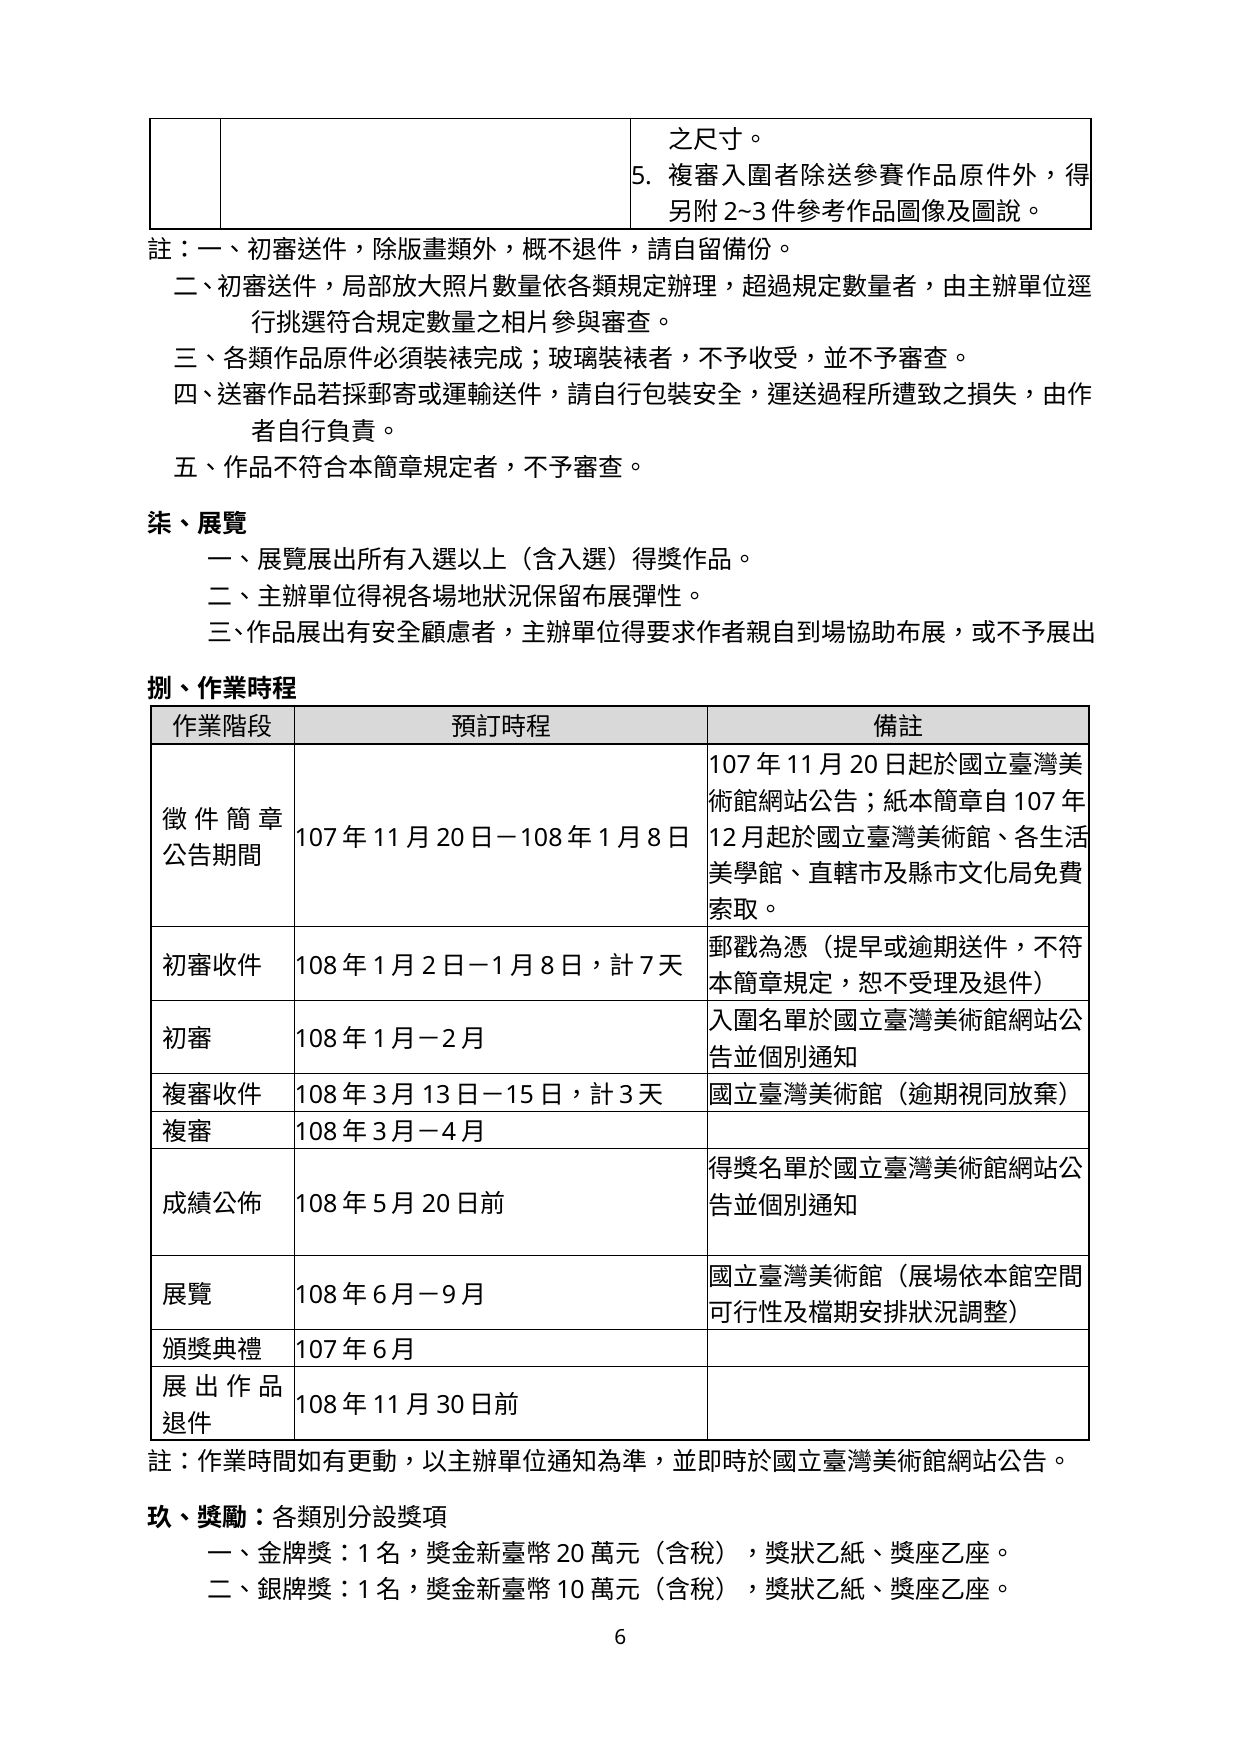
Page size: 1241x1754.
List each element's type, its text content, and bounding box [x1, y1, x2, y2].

text 捌、作業時程 [148, 668, 1092, 704]
table_cell [151, 119, 220, 228]
table_cell 108年6月－9月 [295, 1256, 707, 1328]
text 二、主辦單位得視各場地狀況保留布展彈性。 [207, 576, 1092, 612]
table_cell 展覽 [152, 1256, 294, 1328]
text 一、展覽展出所有入選以上（含入選）得獎作品。 [207, 540, 1092, 576]
table_cell 展出作品退件 [152, 1367, 294, 1439]
table_cell 108年5月20日前 [295, 1149, 707, 1255]
table_cell 初審 [152, 1001, 294, 1073]
table_cell 108年3月－4月 [295, 1112, 707, 1148]
table_cell [708, 1330, 1088, 1366]
table_cell 頒獎典禮 [152, 1330, 294, 1366]
text 三、作品展出有安全顧慮者，主辦單位得要求作者親自到場協助布展，或不予展出。 [207, 612, 1092, 648]
table_cell 國立臺灣美術館（逾期視同放棄） [708, 1074, 1088, 1111]
table_cell 國立臺灣美術館（展場依本館空間可行性及檔期安排狀況調整） [708, 1256, 1088, 1328]
text 一、金牌獎：1名，奬金新臺幣20萬元（含稅），獎狀乙紙、獎座乙座。 [207, 1534, 1092, 1570]
table_cell 107年6月 [295, 1330, 707, 1366]
table_header 備註 [708, 707, 1088, 743]
text 註：作業時間如有更動，以主辦單位通知為準，並即時於國立臺灣美術館網站公告。 [148, 1441, 1092, 1478]
table_cell 108年11月30日前 [295, 1367, 707, 1439]
table_header 作業階段 [152, 707, 294, 743]
table_cell 郵戳為憑（提早或逾期送件，不符本簡章規定，恕不受理及退件） [708, 927, 1088, 1000]
table_cell 107年11月20日－108年1月8日 [295, 745, 707, 926]
table_cell 初審收件 [152, 927, 294, 1000]
table_cell 得獎名單於國立臺灣美術館網站公告並個別通知 [708, 1149, 1088, 1255]
text 三、各類作品原件必須裝裱完成；玻璃裝裱者，不予收受，並不予審查。 [148, 339, 1092, 375]
text 五、作品不符合本簡章規定者，不予審查。 [148, 447, 1092, 484]
table_cell [221, 119, 630, 228]
table_cell 須附作品說明、空間平面設計圖。作品所需之佈置材料、器材設備（含展示設備）由作者自行準備，並應配合審查需要，自行完成作品之佈置。展出所需之電源（以提供3組為限）及基本隔間牆由主辦單位提供。 平面作品須裝裱完成，如為立體作品請以堅固木箱裝運，外箱請貼組裝完成相片。如含數位檔案應燒錄成光碟，內含原始數位檔及可執行檔，並於光碟表面註明作品名稱及作者姓名。佈置後空間以3（長）×3（寬）×3（高）公尺為限、重量不得超過1公噸，並以不違反公共安全及消防法規等相關規定為原則。 作品內容及展示方式，須與「初審檢送資料」一致。 正式展覽時，主辦單位有權依展示規劃及展覽效果調整每件作品展出區域之尺寸。 複審入圍者除送參賽作品原件外，得另附2~3件參考作品圖像及圖說。 [631, 119, 1090, 228]
table_cell 複審 [152, 1112, 294, 1148]
table_cell 108年1月－2月 [295, 1001, 707, 1073]
text 二、初審送件，局部放大照片數量依各類規定辦理，超過規定數量者，由主辦單位逕行挑選符合規定數量之相片參與審查。 [148, 266, 1092, 339]
table_cell 成績公佈 [152, 1149, 294, 1255]
text 四、送審作品若採郵寄或運輸送件，請自行包裝安全，運送過程所遭致之損失，由作者自行負責。 [148, 375, 1092, 447]
table_cell 複審收件 [152, 1074, 294, 1111]
table_cell 徵件簡章公告期間 [152, 745, 294, 926]
text 註：一、初審送件，除版畫類外，概不退件，請自留備份。 [148, 230, 1092, 266]
text 二、銀牌獎：1名，奬金新臺幣10萬元（含稅），獎狀乙紙、獎座乙座。 [207, 1570, 1092, 1606]
table_cell 108年1月2日－1月8日，計7天 [295, 927, 707, 1000]
table_cell [708, 1367, 1088, 1439]
table_cell 入圍名單於國立臺灣美術館網站公告並個別通知 [708, 1001, 1088, 1073]
text 玖、獎勵：各類別分設獎項 [148, 1497, 1092, 1534]
table_cell 107年11月20日起於國立臺灣美術館網站公告；紙本簡章自107年12月起於國立臺灣美術館、各生活美學館、直轄市及縣市文化局免費索取。 [708, 745, 1088, 926]
table_cell [708, 1112, 1088, 1148]
table_cell 108年3月13日－15日，計3天 [295, 1074, 707, 1111]
table_header 預訂時程 [295, 707, 707, 743]
text 柒、展覽 [148, 503, 1092, 540]
